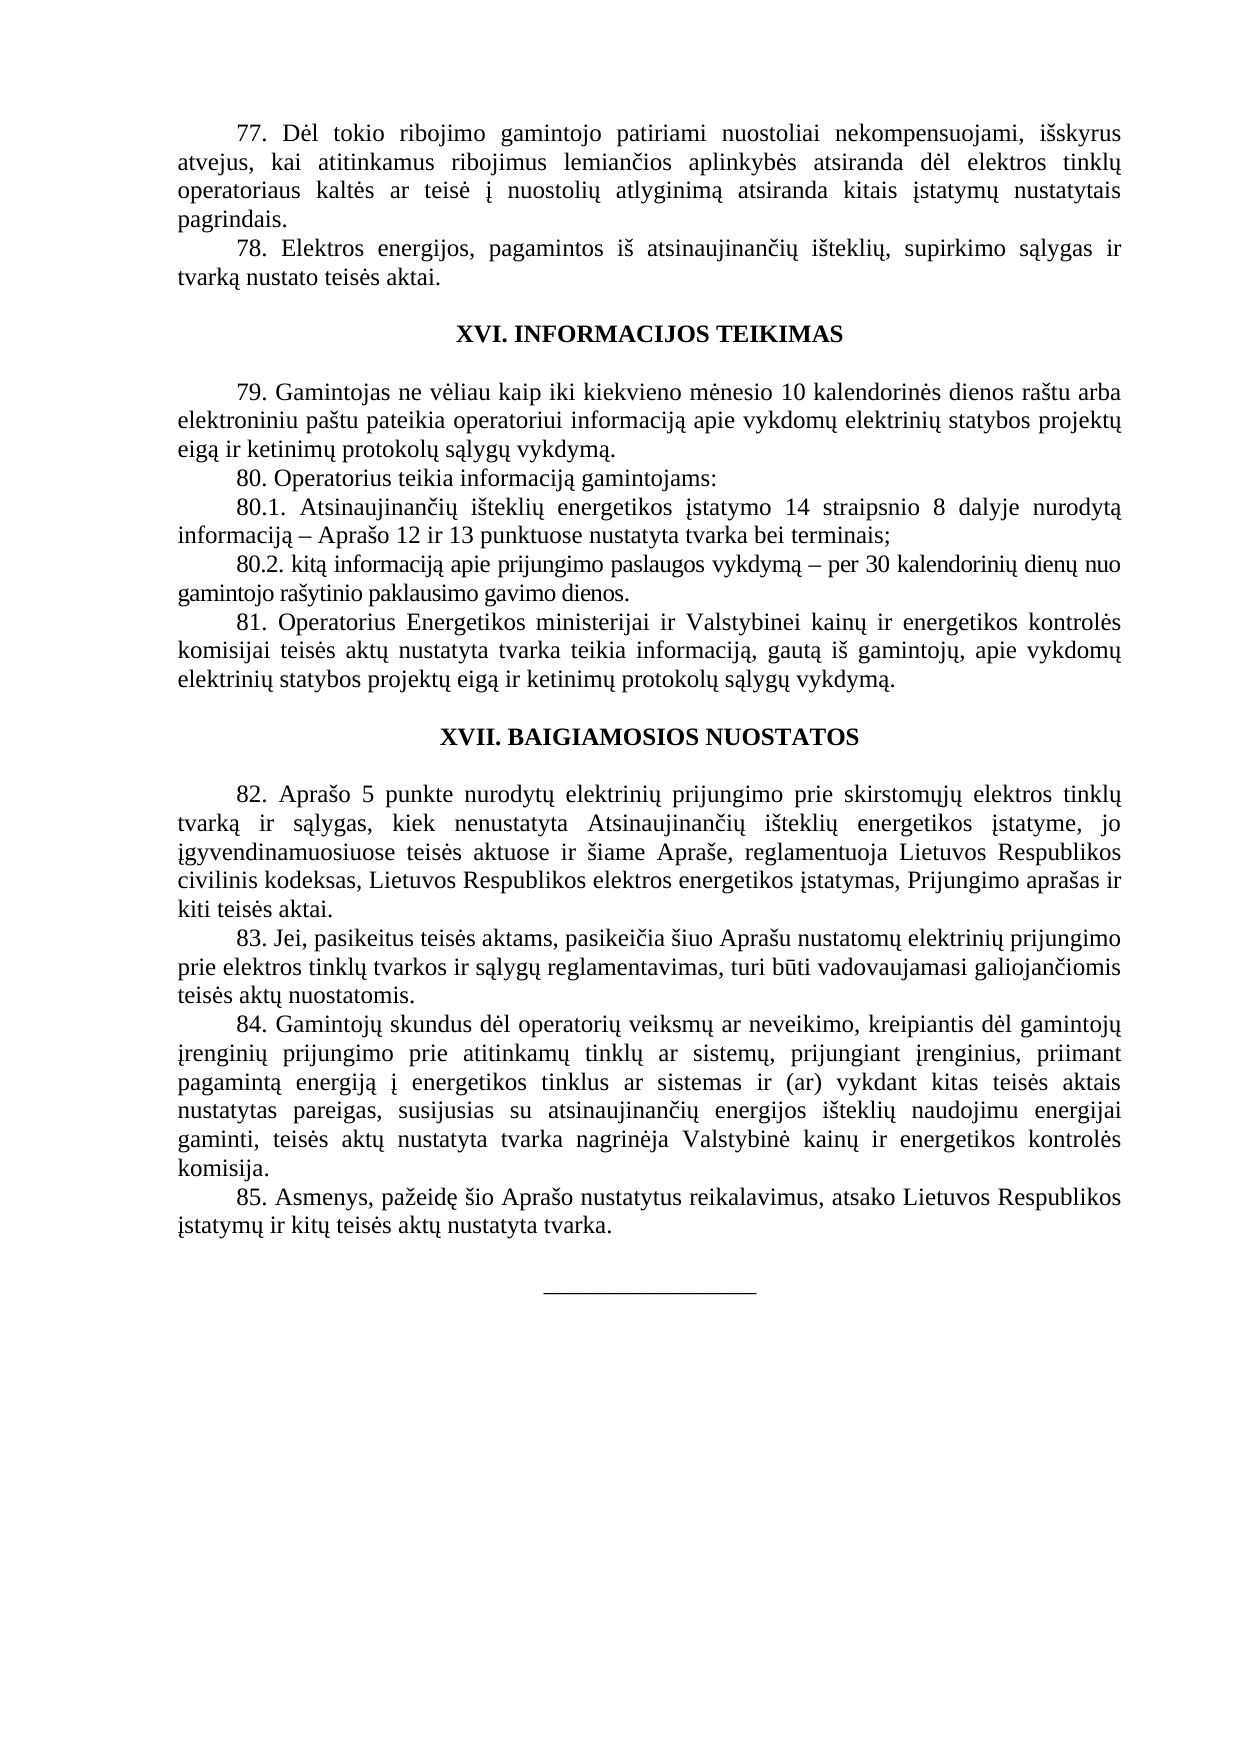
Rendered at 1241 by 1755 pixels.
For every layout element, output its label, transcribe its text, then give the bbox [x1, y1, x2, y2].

text 79. Gamintojas ne vėliau kaip iki kiekvieno mėnesio 10 kalendorinės dienos raštu arba elektroniniu paštu pateikia operatoriui informaciją apie vykdomų elektrinių statybos projektų eigą ir ketinimų protokolų sąlygų vykdymą. [177, 377, 1122, 463]
text 85. Asmenys, pažeidę šio Aprašo nustatytus reikalavimus, atsako Lietuvos Respublikos įstatymų ir kitų teisės aktų nustatyta tvarka. [177, 1182, 1122, 1239]
text 83. Jei, pasikeitus teisės aktams, pasikeičia šiuo Aprašu nustatomų elektrinių prijungimo prie elektros tinklų tvarkos ir sąlygų reglamentavimas, turi būti vadovaujamasi galiojančiomis teisės aktų nuostatomis. [177, 923, 1122, 1009]
text 78. Elektros energijos, pagamintos iš atsinaujinančių išteklių, supirkimo sąlygas ir tvarką nustato teisės aktai. [177, 233, 1122, 291]
text 80.1. Atsinaujinančių išteklių energetikos įstatymo 14 straipsnio 8 dalyje nurodytą informaciją – Aprašo 12 ir 13 punktuose nustatyta tvarka bei terminais; [177, 492, 1122, 549]
text 77. Dėl tokio ribojimo gamintojo patiriami nuostoliai nekompensuojami, išskyrus atvejus, kai atitinkamus ribojimus lemiančios aplinkybės atsiranda dėl elektros tinklų operatoriaus kaltės ar teisė į nuostolių atlyginimą atsiranda kitais įstatymų nustatytais pagrindais. [177, 118, 1122, 233]
text 80. Operatorius teikia informaciją gamintojams: [177, 463, 1122, 492]
text 80.2. kitą informaciją apie prijungimo paslaugos vykdymą – per 30 kalendorinių dienų nuo gamintojo rašytinio paklausimo gavimo dienos. [177, 549, 1122, 607]
text XVI. INFORMACIJOS TEIKIMAS [177, 319, 1122, 348]
text _________________ [177, 1268, 1122, 1297]
text XVII. BAIGIAMOSIOS NUOSTATOS [177, 722, 1122, 751]
text 84. Gamintojų skundus dėl operatorių veiksmų ar neveikimo, kreipiantis dėl gamintojų įrenginių prijungimo prie atitinkamų tinklų ar sistemų, prijungiant įrenginius, priimant pagamintą energiją į energetikos tinklus ar sistemas ir (ar) vykdant kitas teisės aktais nustatytas pareigas, susijusias su atsinaujinančių energijos išteklių naudojimu energijai gaminti, teisės aktų nustatyta tvarka nagrinėja Valstybinė kainų ir energetikos kontrolės komisija. [177, 1009, 1122, 1182]
text 81. Operatorius Energetikos ministerijai ir Valstybinei kainų ir energetikos kontrolės komisijai teisės aktų nustatyta tvarka teikia informaciją, gautą iš gamintojų, apie vykdomų elektrinių statybos projektų eigą ir ketinimų protokolų sąlygų vykdymą. [177, 607, 1122, 693]
text 82. Aprašo 5 punkte nurodytų elektrinių prijungimo prie skirstomųjų elektros tinklų tvarką ir sąlygas, kiek nenustatyta Atsinaujinančių išteklių energetikos įstatyme, jo įgyvendinamuosiuose teisės aktuose ir šiame Apraše, reglamentuoja Lietuvos Respublikos civilinis kodeksas, Lietuvos Respublikos elektros energetikos įstatymas, Prijungimo aprašas ir kiti teisės aktai. [177, 779, 1122, 923]
